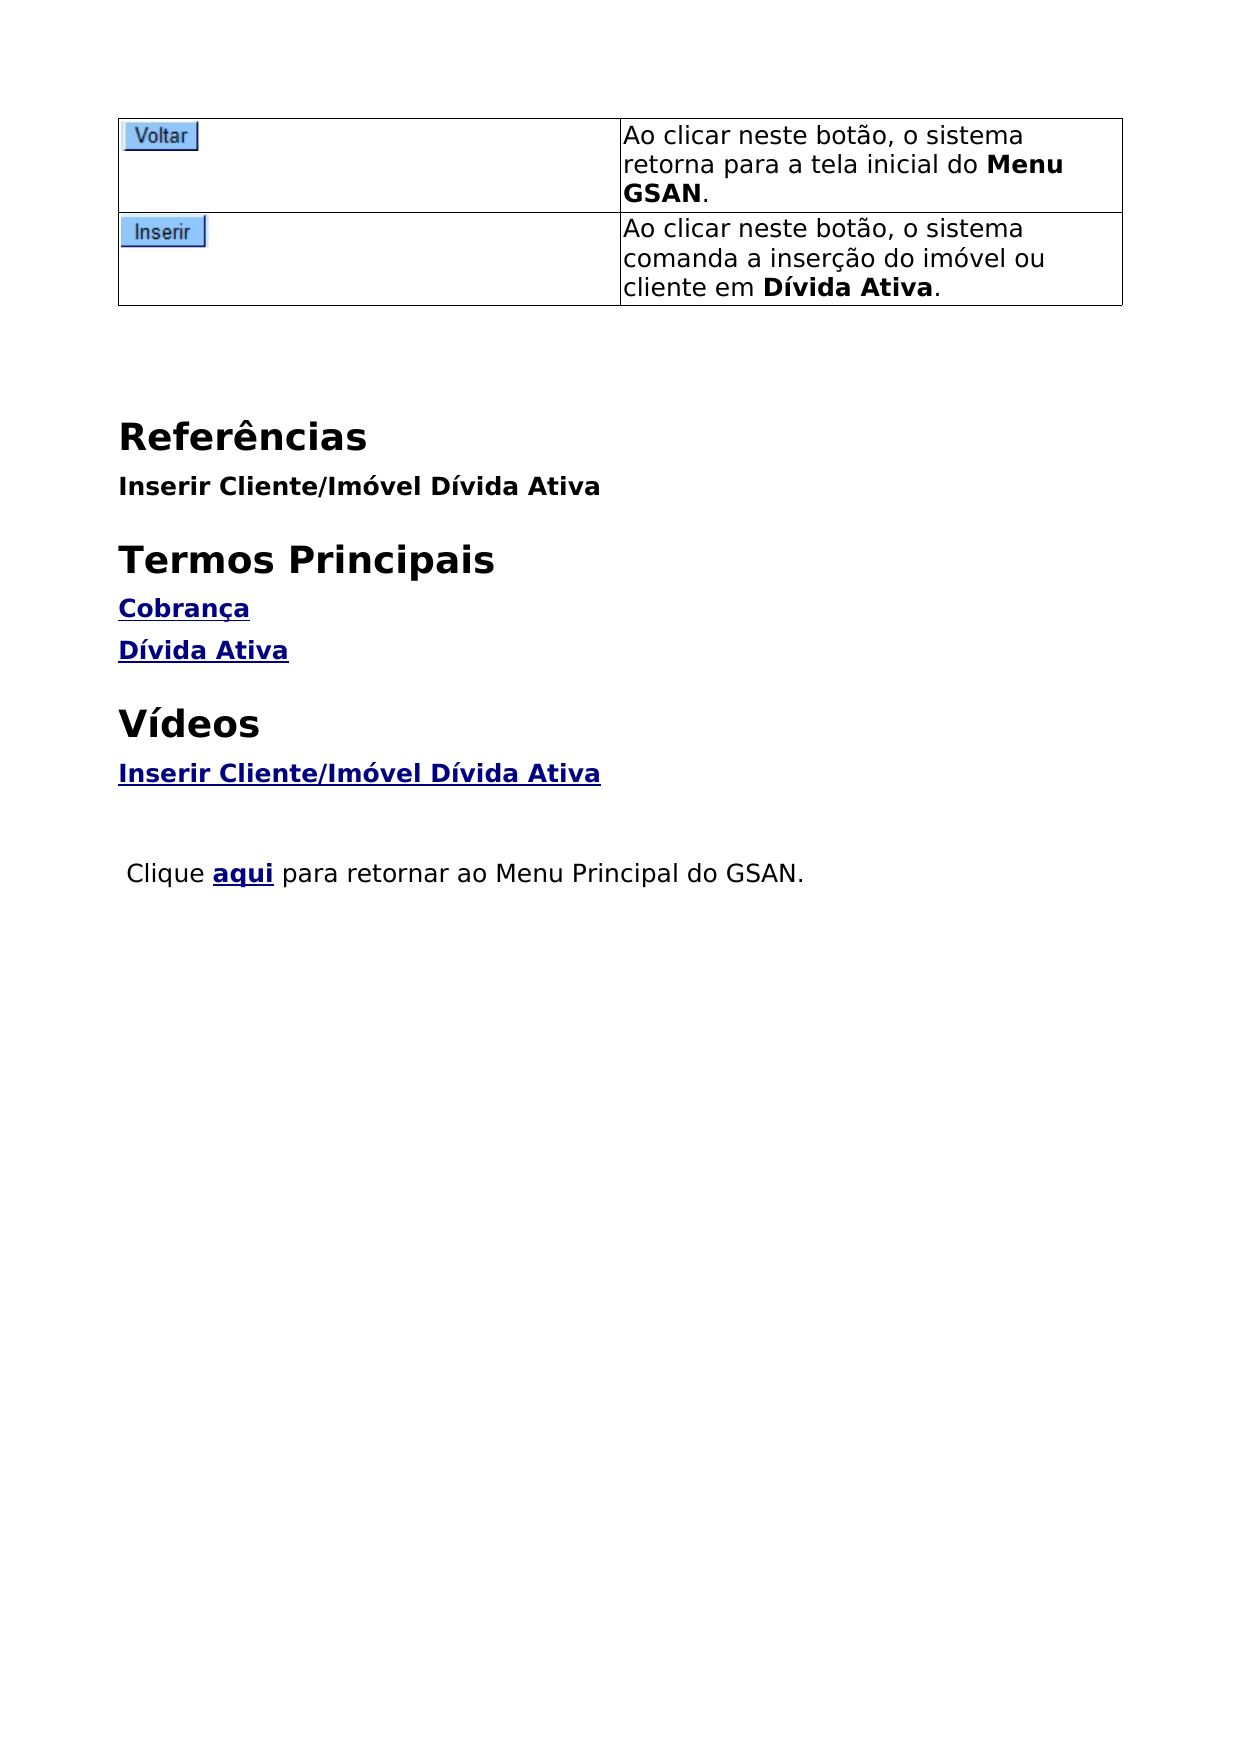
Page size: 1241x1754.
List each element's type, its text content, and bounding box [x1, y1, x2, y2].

text Inserir Cliente/Imóvel Dívida Ativa [118, 759, 1122, 788]
table_cell [119, 119, 620, 212]
table_cell [119, 213, 620, 305]
text Dívida Ativa [118, 636, 1122, 666]
table_cell Ao clicar neste botão, o sistema comanda a inserção do imóvel ou cliente em Dívida Ativa. [621, 213, 1122, 305]
subtitle Termos Principais [118, 538, 1122, 582]
picture [121, 214, 209, 249]
text Cobrança [118, 595, 1122, 624]
text Inserir Cliente/Imóvel Dívida Ativa [118, 472, 1122, 501]
text Clique aqui para retornar ao Menu Principal do GSAN. [118, 801, 1122, 888]
table_cell Ao clicar neste botão, o sistema retorna para a tela inicial do Menu GSAN. [621, 119, 1122, 212]
picture [121, 121, 200, 151]
subtitle Vídeos [118, 703, 1122, 747]
subtitle Referências [118, 416, 1122, 459]
